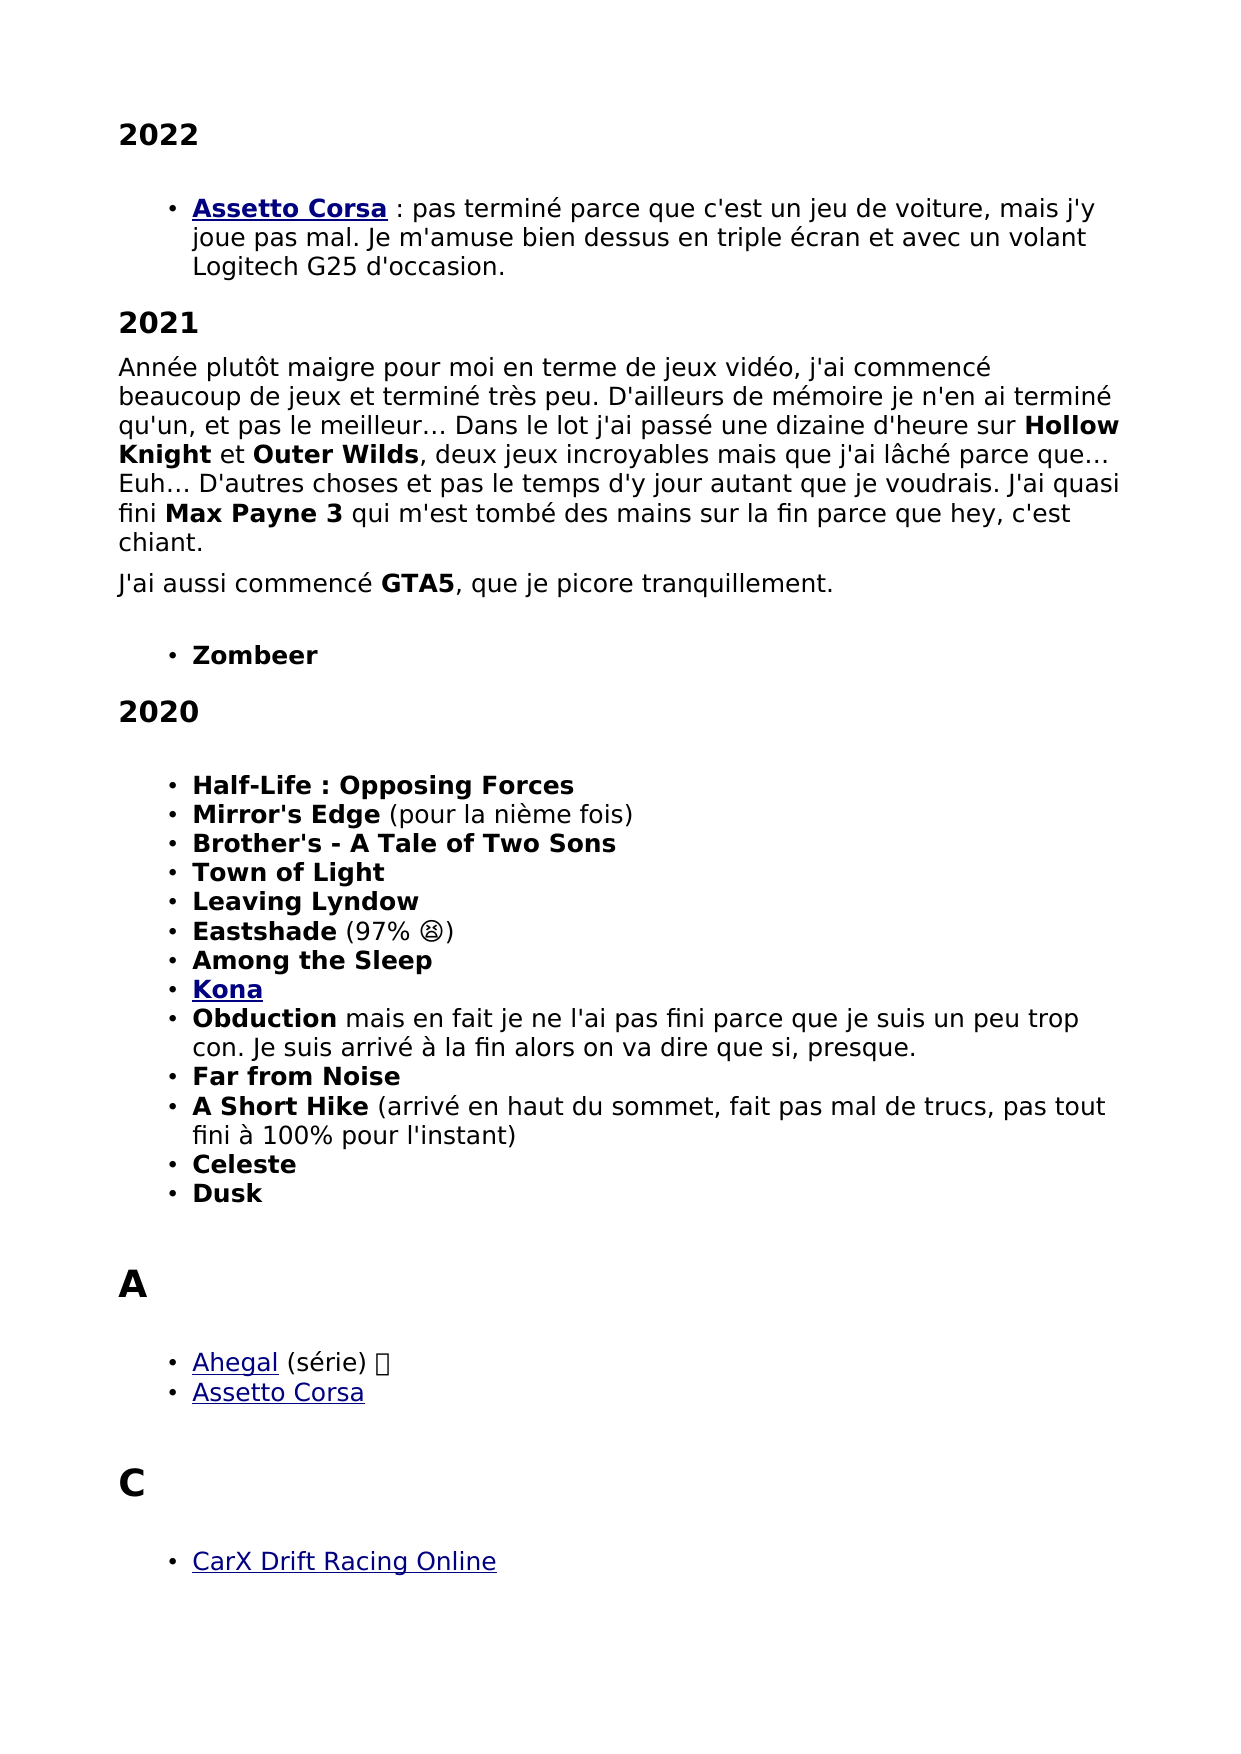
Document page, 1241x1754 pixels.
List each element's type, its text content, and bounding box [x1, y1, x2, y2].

list Dusk [177, 1179, 1122, 1208]
list Assetto Corsa : pas terminé parce que c'est un jeu de voiture, mais j'y joue pas mal. Je m'amuse bien dessus en triple écran et avec un volant Logitech G25 d'occasion. [177, 194, 1122, 282]
subtitle 2022 [118, 118, 1122, 152]
list Assetto Corsa [177, 1378, 1122, 1407]
list A Short Hike (arrivé en haut du sommet, fait pas mal de trucs, pas tout fini à 100% pour l'instant) [177, 1092, 1122, 1150]
list Eastshade (97% 😫) [177, 917, 1122, 946]
list CarX Drift Racing Online [177, 1547, 1122, 1576]
subtitle 2021 [118, 307, 1122, 341]
subtitle 2020 [118, 695, 1122, 729]
list Town of Light [177, 858, 1122, 888]
list Leaving Lyndow [177, 888, 1122, 917]
list Among the Sleep [177, 946, 1122, 975]
list Kona [177, 975, 1122, 1004]
list Obduction mais en fait je ne l'ai pas fini parce que je suis un peu trop con. Je suis arrivé à la fin alors on va dire que si, presque. [177, 1004, 1122, 1063]
list Half-Life : Opposing Forces [177, 771, 1122, 800]
list Mirror's Edge (pour la nième fois) [177, 800, 1122, 829]
list Celeste [177, 1150, 1122, 1179]
text J'ai aussi commencé GTA5, que je picore tranquillement. [118, 570, 1122, 599]
list Zombeer [177, 641, 1122, 670]
subtitle C [118, 1461, 1122, 1505]
subtitle A [118, 1263, 1122, 1307]
list Far from Noise [177, 1063, 1122, 1092]
list Brother's - A Tale of Two Sons [177, 829, 1122, 858]
text Année plutôt maigre pour moi en terme de jeux vidéo, j'ai commencé beaucoup de jeux et terminé très peu. D'ailleurs de mémoire je n'en ai terminé qu'un, et pas le meilleur… Dans le lot j'ai passé une dizaine d'heure sur Hollow Knight et Outer Wilds, deux jeux incroyables mais que j'ai lâché parce que… Euh… D'autres choses et pas le temps d'y jour autant que je voudrais. J'ai quasi fini Max Payne 3 qui m'est tombé des mains sur la fin parce que hey, c'est chiant. [118, 353, 1122, 557]
list Ahegal (série) 🔞 [177, 1348, 1122, 1378]
